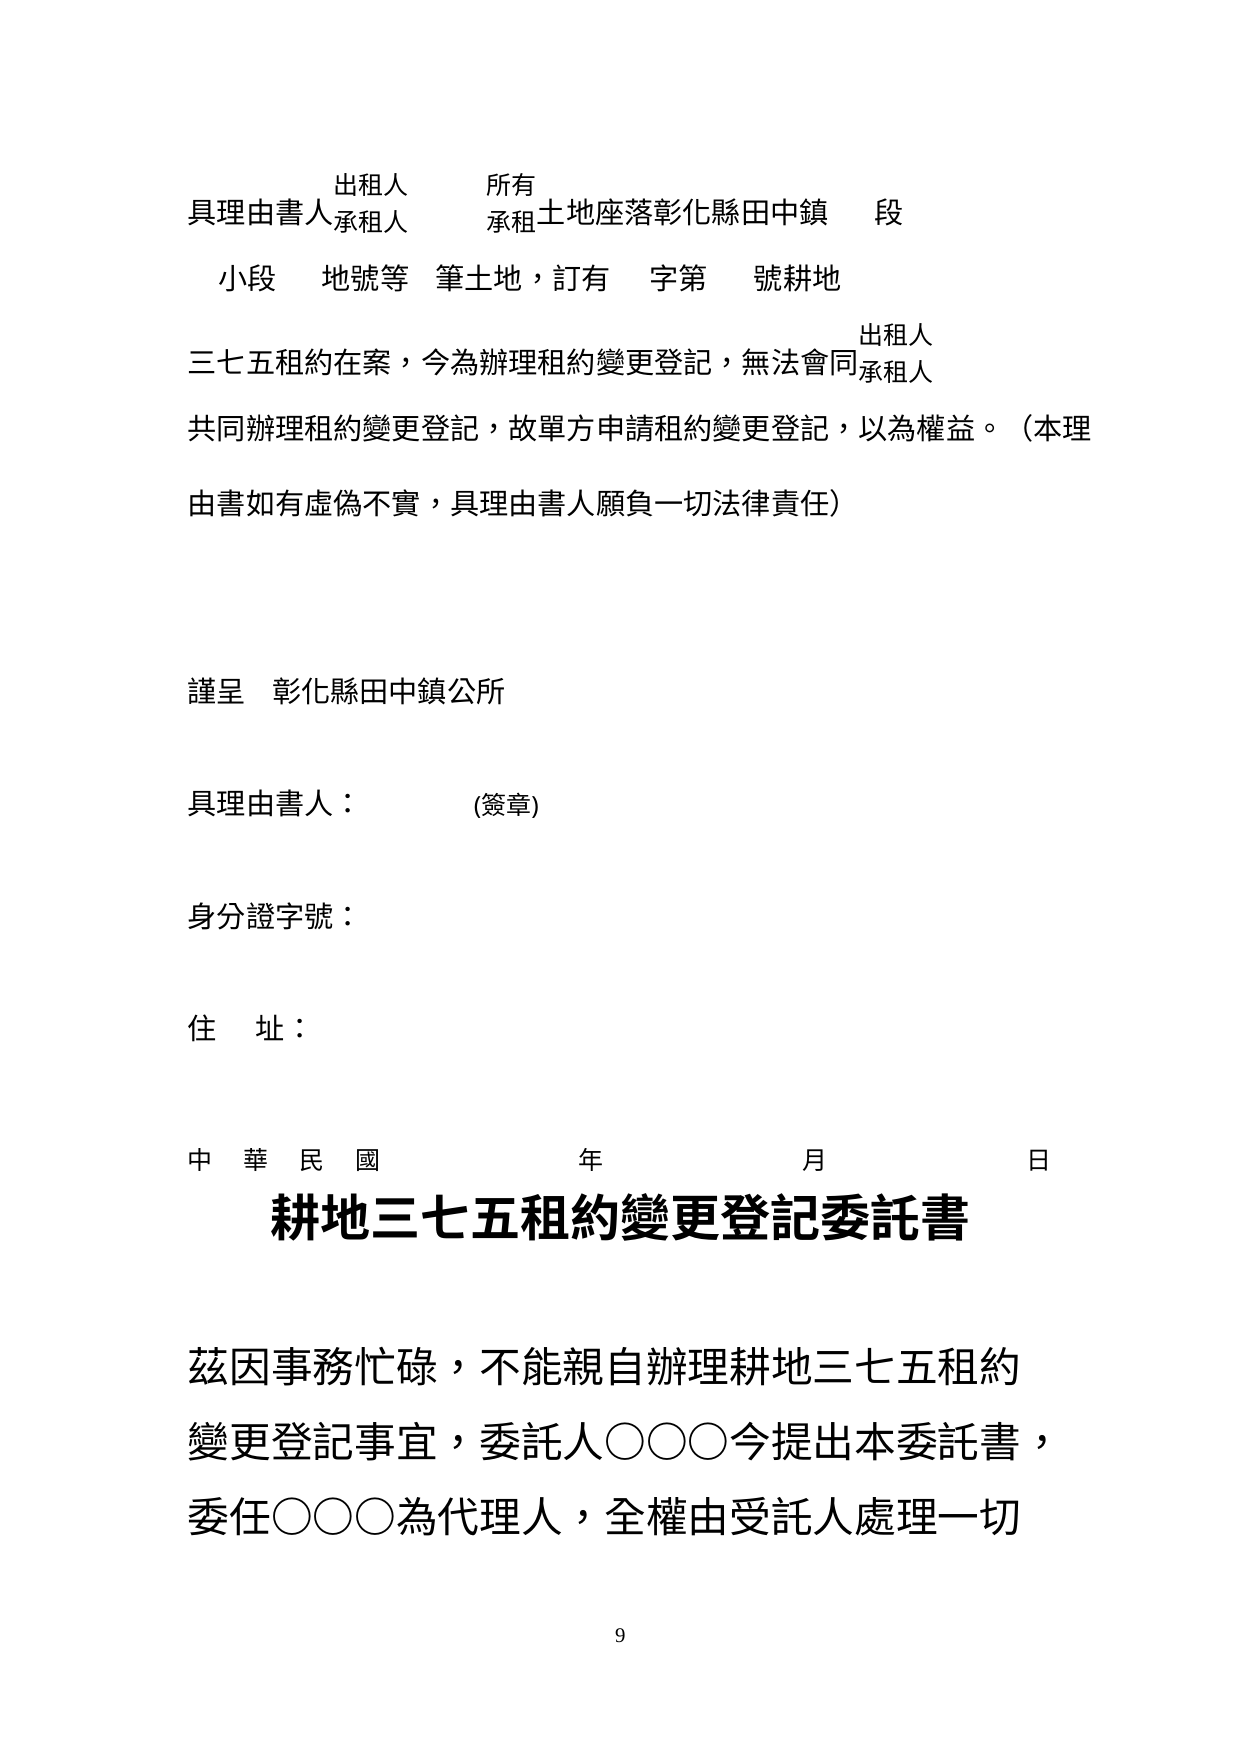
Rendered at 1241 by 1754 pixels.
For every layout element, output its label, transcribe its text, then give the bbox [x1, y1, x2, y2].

text 耕地三七五租約變更登記委託書 [187, 1177, 1053, 1252]
text 共同辦理租約變更登記，故單方申請租約變更登記，以為權益。（本理 [187, 389, 1125, 464]
text 具理由書人： (簽章) [187, 764, 1125, 839]
text 三七五租約在案，今為辦理租約變更登記，無法會同出租人承租人 [187, 314, 1125, 389]
text 謹呈 彰化縣田中鎮公所 [187, 652, 1125, 727]
text 小段 地號等 筆土地，訂有 字第 號耕地 [187, 239, 1125, 314]
text 中華民國 年 月 日 [187, 1139, 1053, 1177]
text 住 址： [187, 989, 1125, 1064]
text 茲因事務忙碌，不能親自辦理耕地三七五租約變更登記事宜，委託人○○○今提出本委託書，委任○○○為代理人，全權由受託人處理一切事宜及簽署、代領相關文件，特此委任屬實並拋棄解任權。 [187, 1327, 1053, 1552]
text 由書如有虛偽不實，具理由書人願負一切法律責任） [187, 464, 1125, 539]
text 具理由書人出租人承租人 所有承租土地座落彰化縣田中鎮 段 [187, 164, 1125, 239]
text 身分證字號： [187, 877, 1125, 952]
